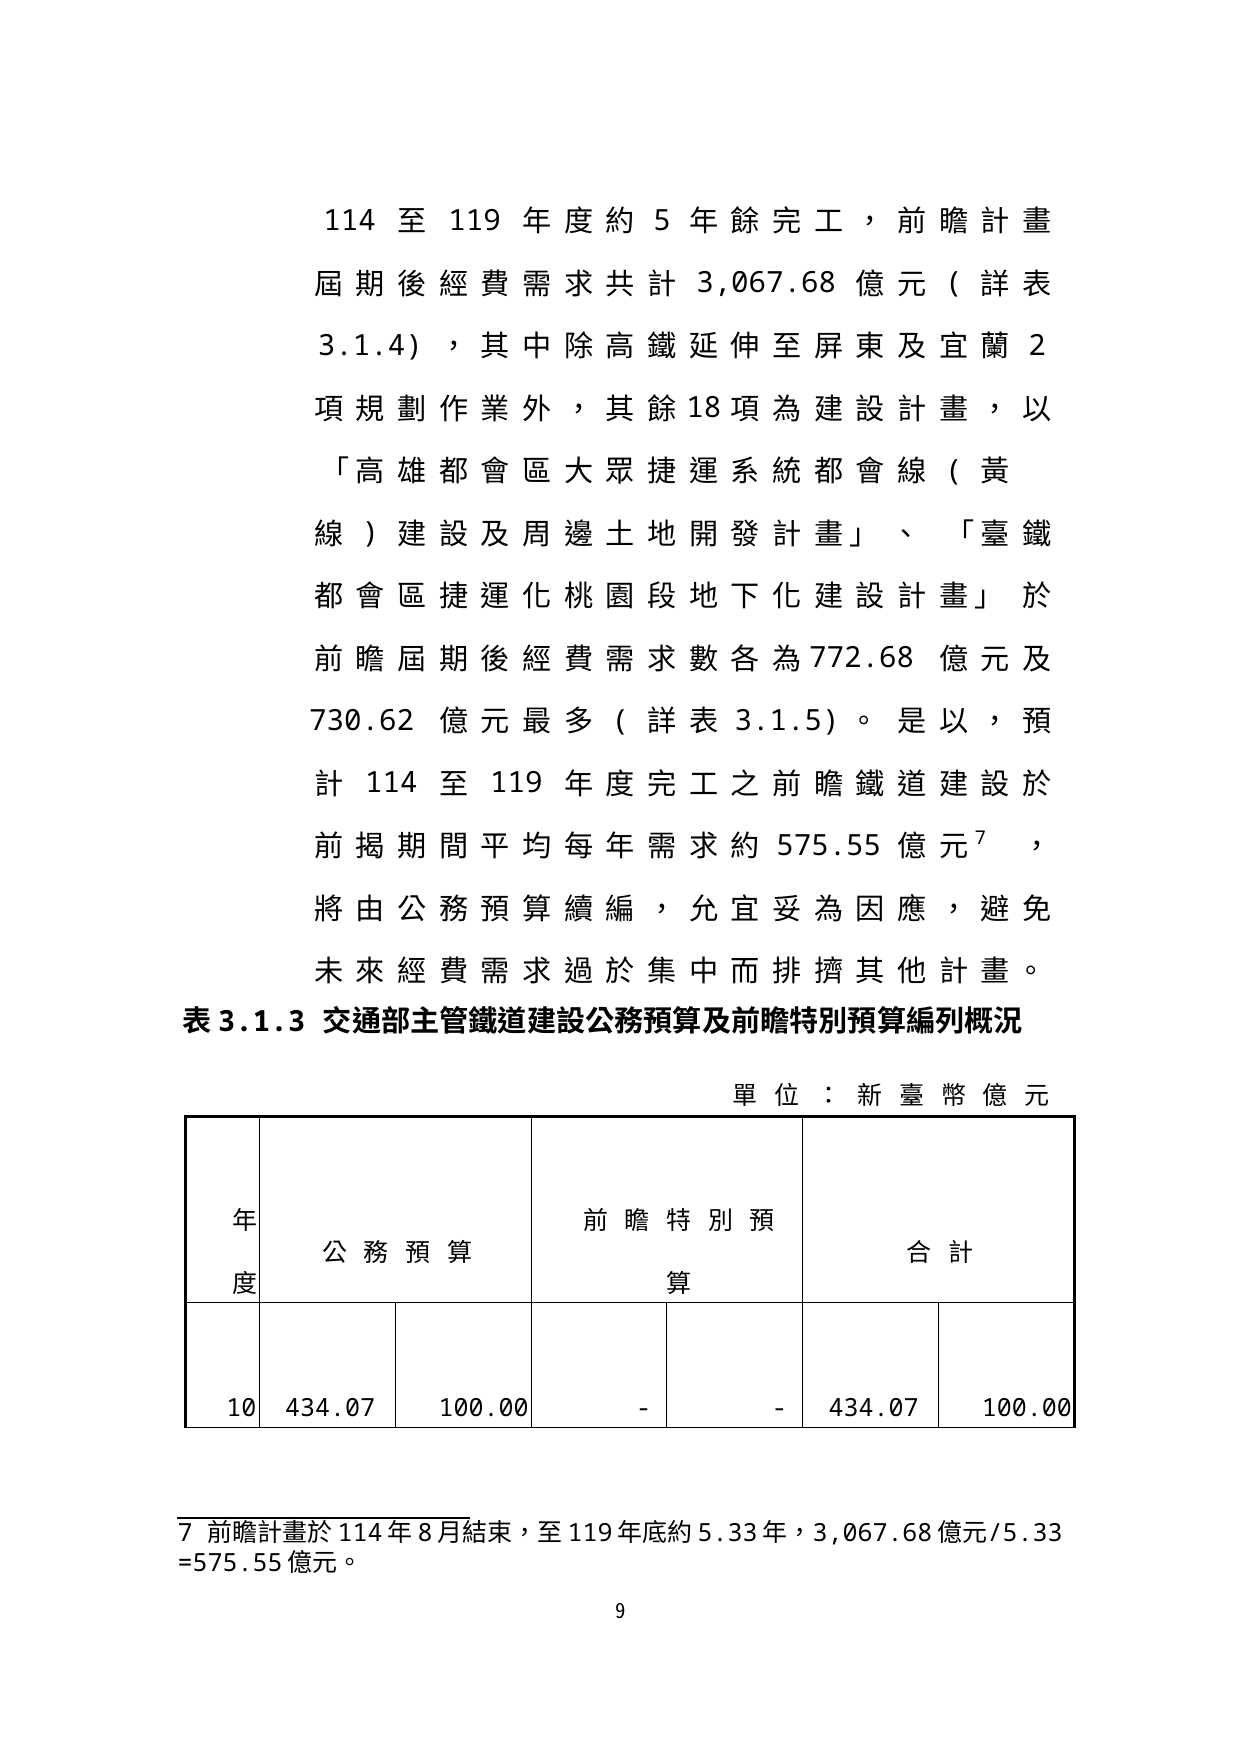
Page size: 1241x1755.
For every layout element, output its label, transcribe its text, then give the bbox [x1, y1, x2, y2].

text =575.55億元。 [177, 1548, 1063, 1577]
text 前瞻計畫於114年8月結束，至119年底約5.33年，3,067.68億元/5.33 [177, 1518, 1063, 1548]
table_cell 434.07 [803, 1303, 938, 1427]
text 表3.1.3 交通部主管鐵道建設公務預算及前瞻特別預算編列概況 [183, 990, 1058, 1042]
table_cell 100.00 [396, 1303, 531, 1427]
table_header 合計 [803, 1118, 1073, 1302]
table_cell 434.07 [260, 1303, 395, 1427]
table_header 公務預算 [260, 1118, 531, 1302]
table_header 前瞻特別預算 [532, 1118, 802, 1302]
table_header 年度 [187, 1118, 259, 1302]
table_cell 10 [187, 1303, 259, 1427]
table_cell - [667, 1303, 802, 1427]
text 114至119年度約5年餘完工，前瞻計畫屆期後經費需求共計3,067.68億元(詳表3.1.4)，其中除高鐵延伸至屏東及宜蘭2項規劃作業外，其餘18項為建設計畫，以「高雄都會區大眾捷運系統都會線(黃線)建設及周邊土地開發計畫」、「臺鐵都會區捷運化桃園段地下化建設計畫」於前瞻屆期後經費需求數各為772.68 億元及730.62 億元最多(詳表3.1.5)。是以，預計114至119年度完工之前瞻鐵道建設於前揭期間平均每年需求約575.55億元，將由公務預算續編，允宜妥為因應，避免未來經費需求過於集中而排擠其他計畫。 [271, 177, 1058, 990]
table_cell - [532, 1303, 666, 1427]
table_cell 100.00 [939, 1303, 1073, 1427]
text 單位：新臺幣億元 [183, 1052, 1058, 1115]
